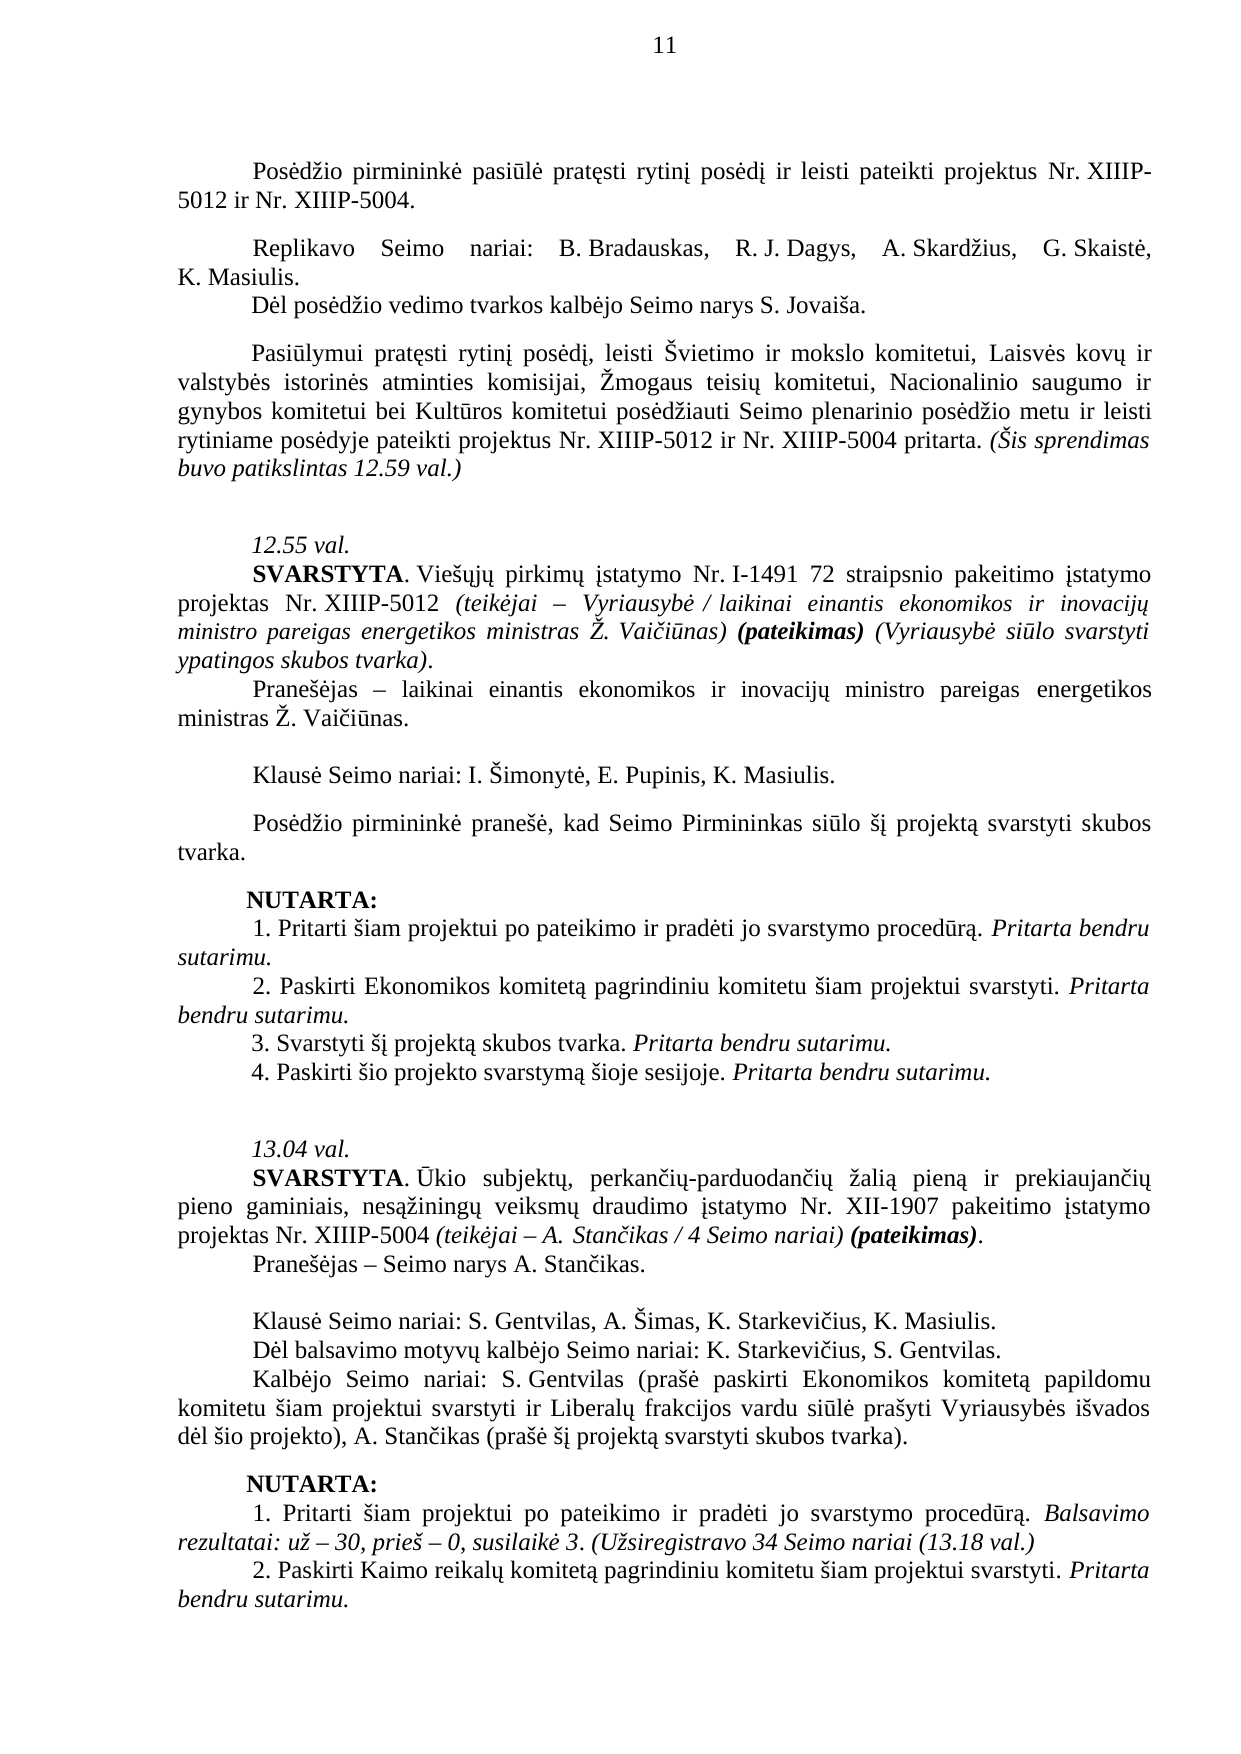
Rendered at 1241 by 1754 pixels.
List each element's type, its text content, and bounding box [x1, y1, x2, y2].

text 4. Paskirti šio projekto svarstymą šioje sesijoje. Pritarta bendru sutarimu. [177, 1057, 1152, 1086]
text Dėl balsavimo motyvų kalbėjo Seimo nariai: K. Starkevičius, S. Gentvilas. [177, 1335, 1152, 1364]
text Klausė Seimo nariai: S. Gentvilas, A. Šimas, K. Starkevičius, K. Masiulis. [177, 1306, 1152, 1335]
text 2. Paskirti Ekonomikos komitetą pagrindiniu komitetu šiam projektui svarstyti. Pritarta bendru sutarimu. [177, 971, 1152, 1028]
text 3. Svarstyti šį projektą skubos tvarka. Pritarta bendru sutarimu. [177, 1028, 1152, 1057]
text Pranešėjas – laikinai einantis ekonomikos ir inovacijų ministro pareigas energetikos ministras Ž. Vaičiūnas. [177, 674, 1152, 731]
text SVARSTYTA. Viešųjų pirkimų įstatymo Nr. I-1491 72 straipsnio pakeitimo įstatymo projektas Nr. XIIIP-5012 (teikėjai – Vyriausybė / laikinai einantis ekonomikos ir inovacijų ministro pareigas energetikos ministras Ž. Vaičiūnas) (pateikimas) (Vyriausybė siūlo svarstyti ypatingos skubos tvarka). [177, 559, 1152, 674]
text Klausė Seimo nariai: I. Šimonytė, E. Pupinis, K. Masiulis. [177, 760, 1152, 789]
text Pranešėjas – Seimo narys A. Stančikas. [177, 1249, 1152, 1278]
text Dėl posėdžio vedimo tvarkos kalbėjo Seimo narys S. Jovaiša. [177, 291, 1152, 319]
text Kalbėjo Seimo nariai: S. Gentvilas (prašė paskirti Ekonomikos komitetą papildomu komitetu šiam projektui svarstyti ir Liberalų frakcijos vardu siūlė prašyti Vyriausybės išvados dėl šio projekto), A. Stančikas (prašė šį projektą svarstyti skubos tvarka). [177, 1364, 1152, 1450]
text Posėdžio pirmininkė pranešė, kad Seimo Pirmininkas siūlo šį projektą svarstyti skubos tvarka. [177, 808, 1152, 866]
text NUTARTA: [177, 885, 1152, 913]
text 12.55 val. [177, 530, 1152, 559]
text NUTARTA: [177, 1469, 1152, 1498]
text Replikavo Seimo nariai: B. Bradauskas, R. J. Dagys, A. Skardžius, G. Skaistė, K. Masiulis. [177, 233, 1152, 291]
text Pasiūlymui pratęsti rytinį posėdį, leisti Švietimo ir mokslo komitetui, Laisvės kovų ir valstybės istorinės atminties komisijai, Žmogaus teisių komitetui, Nacionalinio saugumo ir gynybos komitetui bei Kultūros komitetui posėdžiauti Seimo plenarinio posėdžio metu ir leisti rytiniame posėdyje pateikti projektus Nr. XIIIP-5012 ir Nr. XIIIP-5004 pritarta. (Šis sprendimas buvo patikslintas 12.59 val.) [177, 338, 1152, 482]
text 13.04 val. [177, 1134, 1152, 1163]
text 1. Pritarti šiam projektui po pateikimo ir pradėti jo svarstymo procedūrą. Pritarta bendru sutarimu. [177, 913, 1152, 971]
text SVARSTYTA. Ūkio subjektų, perkančių-parduodančių žalią pieną ir prekiaujančių pieno gaminiais, nesąžiningų veiksmų draudimo įstatymo Nr. XII-1907 pakeitimo įstatymo projektas Nr. XIIIP-5004 (teikėjai – A. Stančikas / 4 Seimo nariai) (pateikimas). [177, 1163, 1152, 1249]
text Posėdžio pirmininkė pasiūlė pratęsti rytinį posėdį ir leisti pateikti projektus Nr. XIIIP-5012 ir Nr. XIIIP-5004. [177, 156, 1152, 214]
text 1. Pritarti šiam projektui po pateikimo ir pradėti jo svarstymo procedūrą. Balsavimo rezultatai: už – 30, prieš – 0, susilaikė 3. (Užsiregistravo 34 Seimo nariai (13.18 val.) [177, 1498, 1152, 1556]
text 2. Paskirti Kaimo reikalų komitetą pagrindiniu komitetu šiam projektui svarstyti. Pritarta bendru sutarimu. [177, 1556, 1152, 1613]
